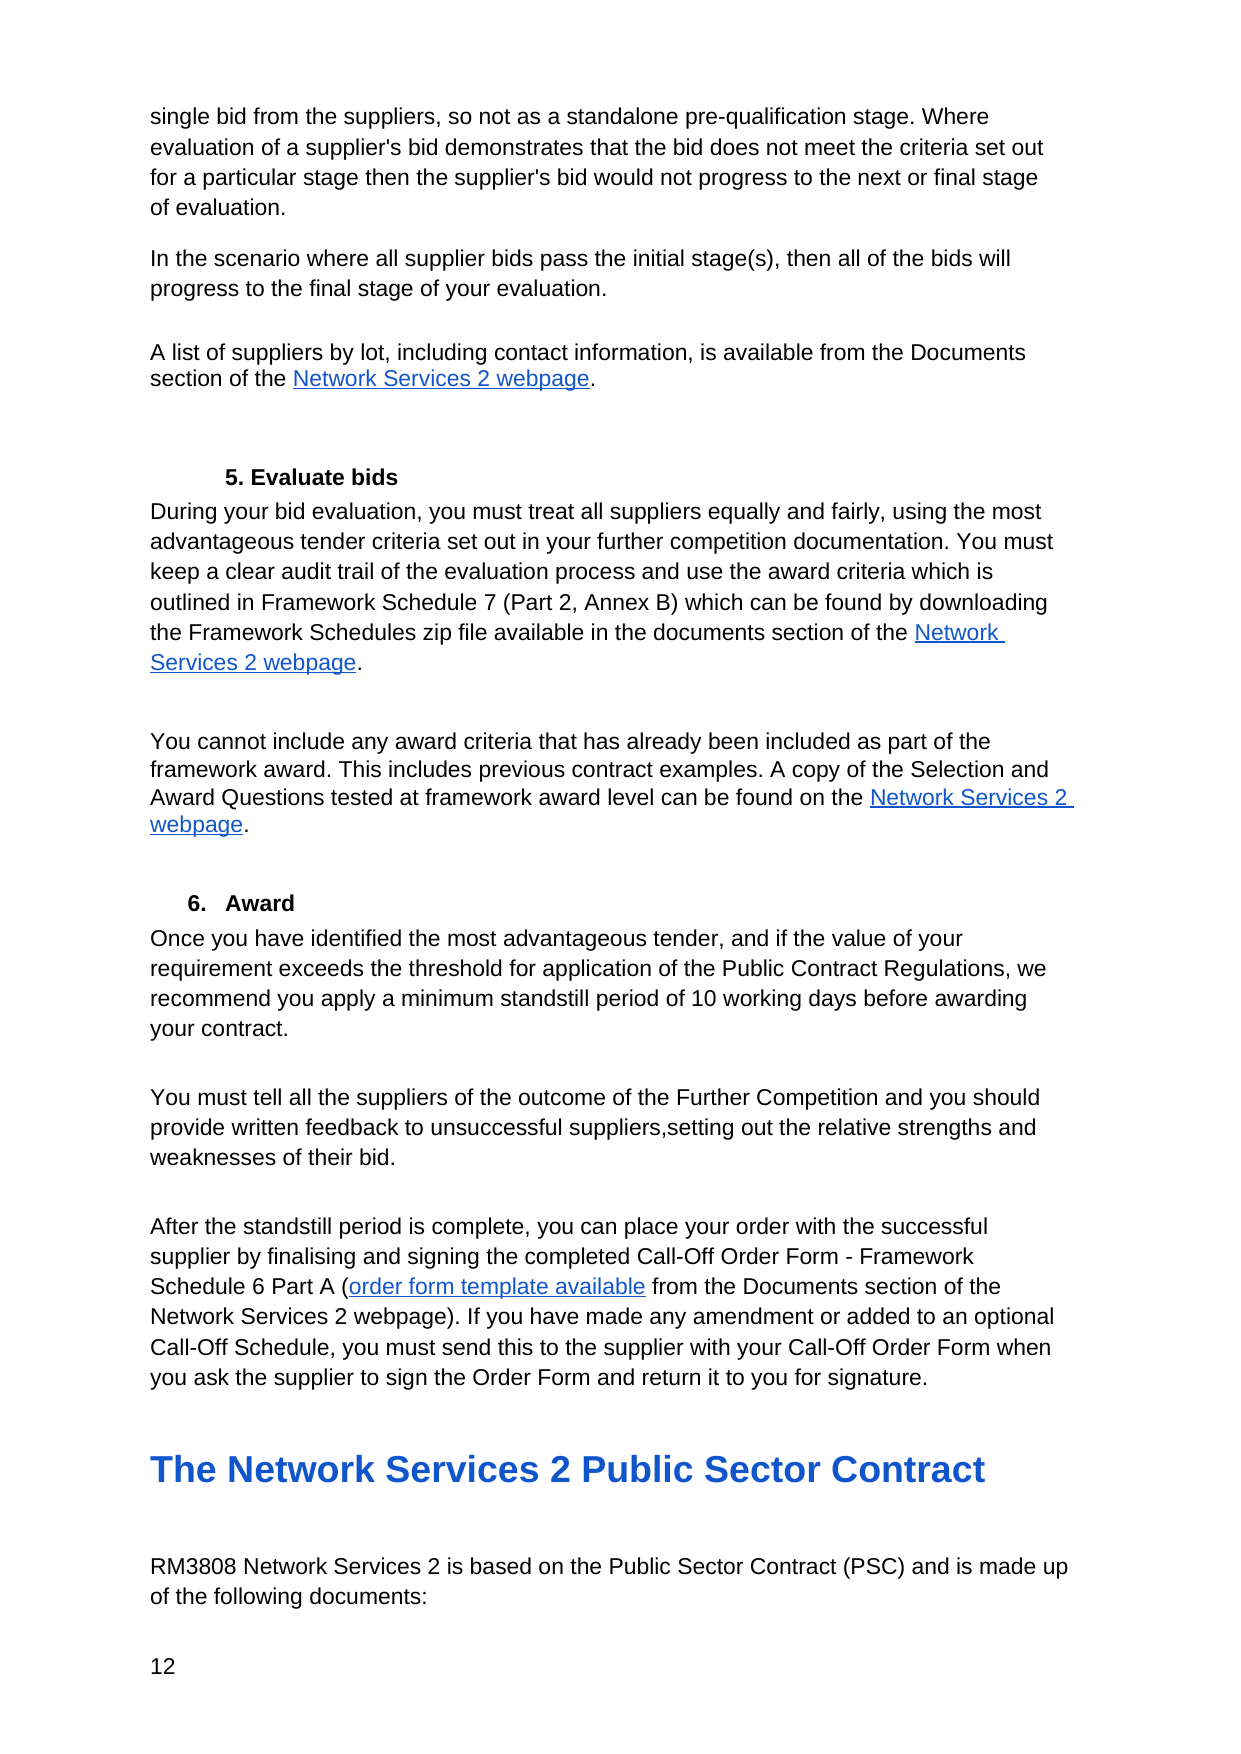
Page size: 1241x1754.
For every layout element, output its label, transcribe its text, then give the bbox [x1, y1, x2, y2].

text single bid from the suppliers, so not as a standalone pre-qualification stage. Where evaluation of a supplier's bid demonstrates that the bid does not meet the criteria set out for a particular stage then the supplier's bid would not progress to the next or final stage of evaluation. [150, 103, 1057, 220]
text You cannot include any award criteria that has already been included as part of the framework award. This includes previous contract examples. A copy of the Selection and Award Questions tested at framework award level can be found on the Network Services 2 webpage. [150, 728, 1090, 838]
text During your bid evaluation, you must treat all suppliers equally and fairly, using the most advantageous tender criteria set out in your further competition documentation. You must keep a clear audit trail of the evaluation process and use the award criteria which is outlined in Framework Schedule 7 (Part 2, Annex B) which can be found by downloading the Framework Schedules zip file available in the documents section of the Network Services 2 webpage. [150, 498, 1057, 675]
text After the standstill period is complete, you can place your order with the successful supplier by finalising and signing the completed Call-Off Order Form - Framework Schedule 6 Part A (order form template available from the Documents section of the Network Services 2 webpage). If you have made any amendment or added to an optional Call-Off Schedule, you must send this to the supplier with your Call-Off Order Form when you ask the supplier to sign the Order Form and return it to you for signature. [150, 1213, 1057, 1390]
text RM3808 Network Services 2 is based on the Public Sector Contract (PSC) and is made up of the following documents: [150, 1553, 1090, 1609]
list Award [187, 890, 1057, 917]
list 5. Evaluate bids [150, 463, 1057, 490]
text In the scenario where all supplier bids pass the initial stage(s), then all of the bids will progress to the final stage of your evaluation. [150, 245, 1057, 302]
text A list of suppliers by lot, including contact information, is available from the Documents section of the Network Services 2 webpage. [150, 339, 1090, 392]
text Once you have identified the most advantageous tender, and if the value of your requirement exceeds the threshold for application of the Public Contract Regulations, we recommend you apply a minimum standstill period of 10 working days before awarding your contract. [150, 924, 1057, 1042]
text You must tell all the suppliers of the outcome of the Further Competition and you should provide written feedback to unsuccessful suppliers,setting out the relative strengths and weaknesses of their bid. [150, 1084, 1057, 1171]
subtitle The Network Services 2 Public Sector Contract [150, 1447, 1090, 1490]
